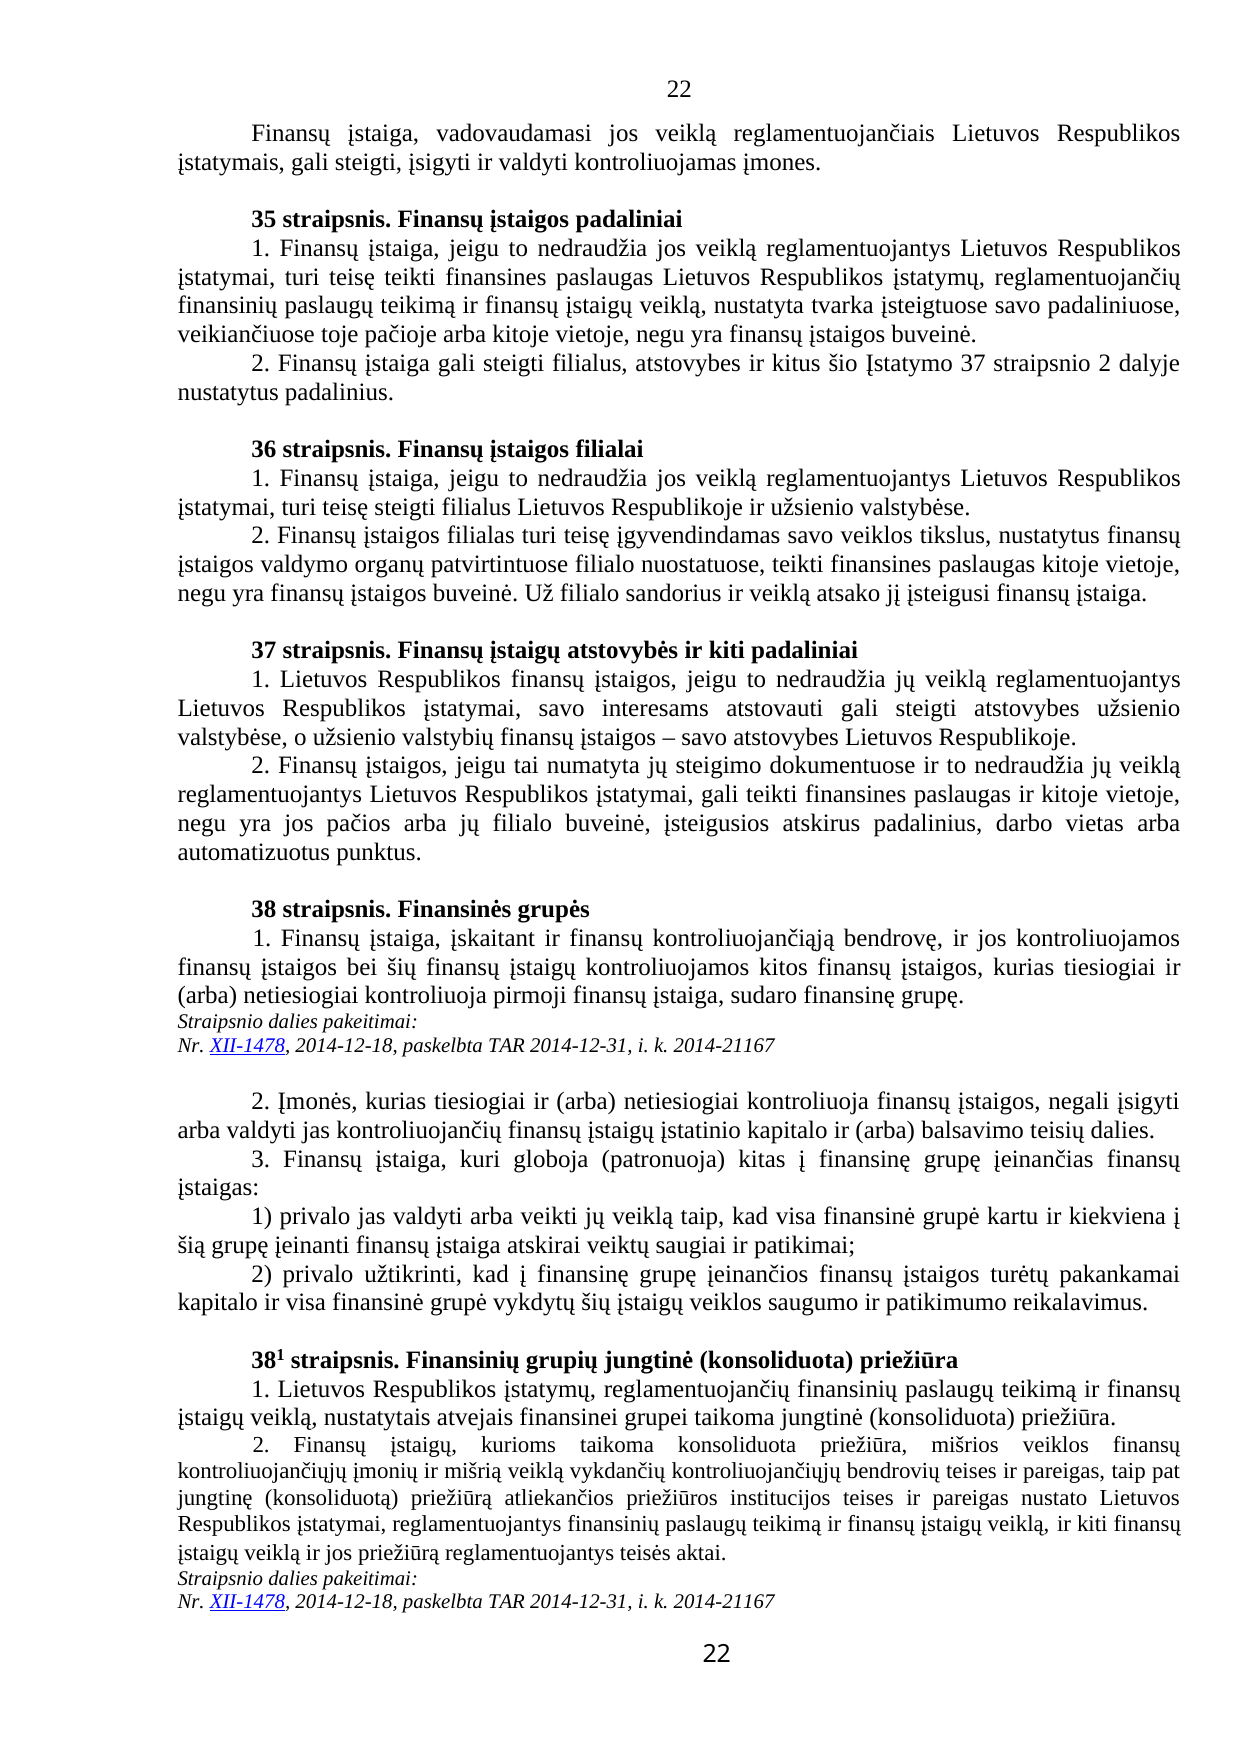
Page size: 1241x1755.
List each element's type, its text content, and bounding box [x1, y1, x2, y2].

text Finansų įstaiga, vadovaudamasi jos veiklą reglamentuojančiais Lietuvos Respublikos įstatymais, gali steigti, įsigyti ir valdyti kontroliuojamas įmones. [177, 118, 1181, 176]
text 1. Finansų įstaiga, jeigu to nedraudžia jos veiklą reglamentuojantys Lietuvos Respublikos įstatymai, turi teisę teikti finansines paslaugas Lietuvos Respublikos įstatymų, reglamentuojančių finansinių paslaugų teikimą ir finansų įstaigų veiklą, nustatyta tvarka įsteigtuose savo padaliniuose, veikiančiuose toje pačioje arba kitoje vietoje, negu yra finansų įstaigos buveinė. [177, 233, 1181, 348]
text 1. Finansų įstaiga, įskaitant ir finansų kontroliuojančiąją bendrovę, ir jos kontroliuojamos finansų įstaigos bei šių finansų įstaigų kontroliuojamos kitos finansų įstaigos, kurias tiesiogiai ir (arba) netiesiogiai kontroliuoja pirmoji finansų įstaiga, sudaro finansinę grupę. [177, 923, 1181, 1009]
text 1. Lietuvos Respublikos įstatymų, reglamentuojančių finansinių paslaugų teikimą ir finansų įstaigų veiklą, nustatytais atvejais finansinei grupei taikoma jungtinė (konsoliduota) priežiūra. [177, 1374, 1181, 1431]
text 3. Finansų įstaiga, kuri globoja (patronuoja) kitas į finansinę grupę įeinančias finansų įstaigas: [177, 1144, 1181, 1201]
text 36 straipsnis. Finansų įstaigos filialai [177, 434, 1181, 463]
text 38 straipsnis. Finansinės grupės [177, 894, 1181, 923]
text 2. Finansų įstaigos filialas turi teisę įgyvendindamas savo veiklos tikslus, nustatytus finansų įstaigos valdymo organų patvirtintuose filialo nuostatuose, teikti finansines paslaugas kitoje vietoje, negu yra finansų įstaigos buveinė. Už filialo sandorius ir veiklą atsako jį įsteigusi finansų įstaiga. [177, 521, 1181, 607]
text 1. Lietuvos Respublikos finansų įstaigos, jeigu to nedraudžia jų veiklą reglamentuojantys Lietuvos Respublikos įstatymai, savo interesams atstovauti gali steigti atstovybes užsienio valstybėse, o užsienio valstybių finansų įstaigos – savo atstovybes Lietuvos Respublikoje. [177, 664, 1181, 751]
text 2. Finansų įstaigų, kurioms taikoma konsoliduota priežiūra, mišrios veiklos finansų kontroliuojančiųjų įmonių ir mišrią veiklą vykdančių kontroliuojančiųjų bendrovių teises ir pareigas, taip pat jungtinę (konsoliduotą) priežiūrą atliekančios priežiūros institucijos teises ir pareigas nustato Lietuvos Respublikos įstatymai, reglamentuojantys finansinių paslaugų teikimą ir finansų įstaigų veiklą, ir kiti finansų įstaigų veiklą ir jos priežiūrą reglamentuojantys teisės aktai. [177, 1431, 1181, 1565]
text 1) privalo jas valdyti arba veikti jų veiklą taip, kad visa finansinė grupė kartu ir kiekviena į šią grupę įeinanti finansų įstaiga atskirai veiktų saugiai ir patikimai; [177, 1201, 1181, 1259]
text 1. Finansų įstaiga, jeigu to nedraudžia jos veiklą reglamentuojantys Lietuvos Respublikos įstatymai, turi teisę steigti filialus Lietuvos Respublikoje ir užsienio valstybėse. [177, 463, 1181, 521]
text 37 straipsnis. Finansų įstaigų atstovybės ir kiti padaliniai [177, 636, 1181, 664]
text 2. Įmonės, kurias tiesiogiai ir (arba) netiesiogiai kontroliuoja finansų įstaigos, negali įsigyti arba valdyti jas kontroliuojančių finansų įstaigų įstatinio kapitalo ir (arba) balsavimo teisių dalies. [177, 1086, 1181, 1144]
text Nr. XII-1478, 2014-12-18, paskelbta TAR 2014-12-31, i. k. 2014-21167 [177, 1033, 1181, 1057]
text 2. Finansų įstaiga gali steigti filialus, atstovybes ir kitus šio Įstatymo 37 straipsnio 2 dalyje nustatytus padalinius. [177, 348, 1181, 406]
text Straipsnio dalies pakeitimai: [177, 1009, 1181, 1033]
text Straipsnio dalies pakeitimai: [177, 1565, 1181, 1589]
text 2) privalo užtikrinti, kad į finansinę grupę įeinančios finansų įstaigos turėtų pakankamai kapitalo ir visa finansinė grupė vykdytų šių įstaigų veiklos saugumo ir patikimumo reikalavimus. [177, 1259, 1181, 1316]
text 2. Finansų įstaigos, jeigu tai numatyta jų steigimo dokumentuose ir to nedraudžia jų veiklą reglamentuojantys Lietuvos Respublikos įstatymai, gali teikti finansines paslaugas ir kitoje vietoje, negu yra jos pačios arba jų filialo buveinė, įsteigusios atskirus padalinius, darbo vietas arba automatizuotus punktus. [177, 751, 1181, 866]
text Nr. XII-1478, 2014-12-18, paskelbta TAR 2014-12-31, i. k. 2014-21167 [177, 1589, 1181, 1613]
text 381 straipsnis. Finansinių grupių jungtinė (konsoliduota) priežiūra [177, 1345, 1181, 1374]
text 35 straipsnis. Finansų įstaigos padaliniai [177, 204, 1181, 233]
